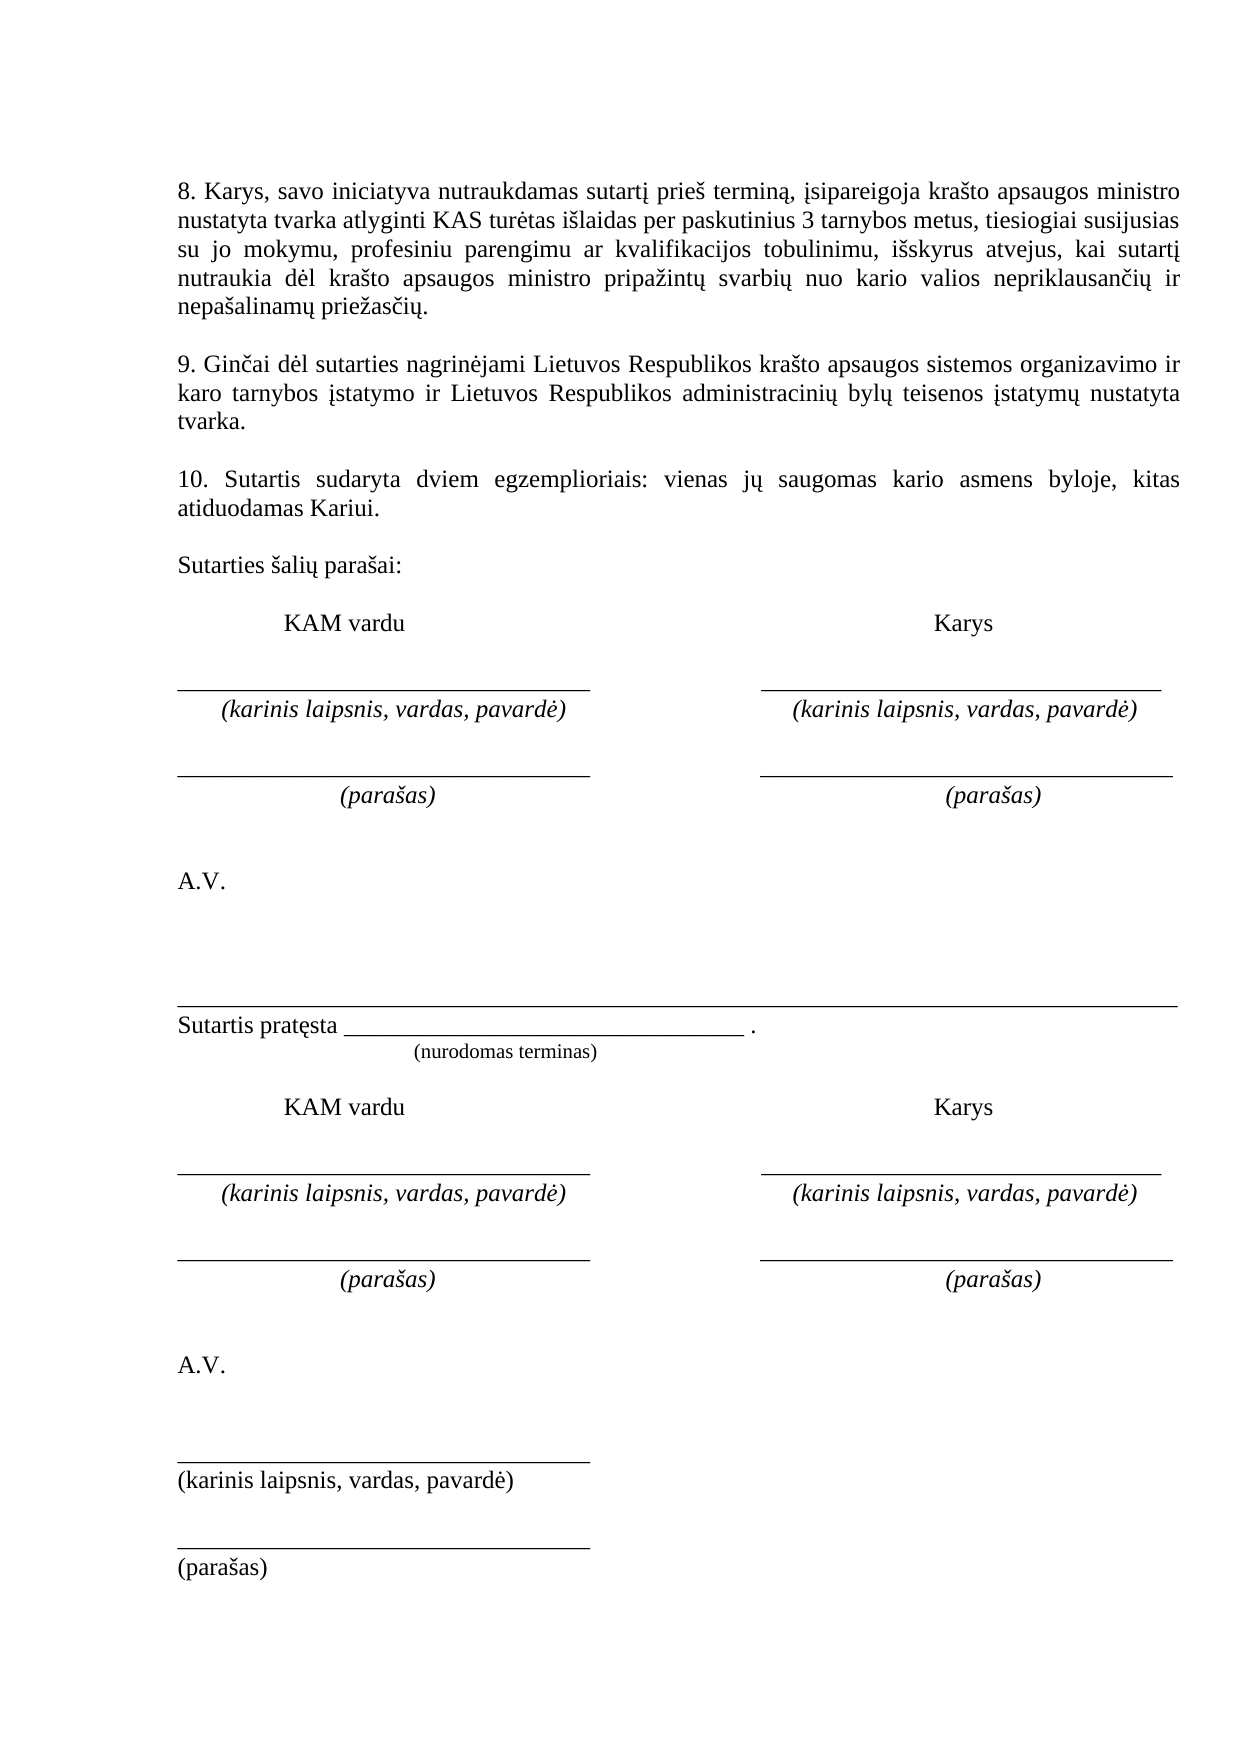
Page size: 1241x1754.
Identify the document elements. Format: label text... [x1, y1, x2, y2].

text (parašas) (parašas) [177, 1264, 1181, 1293]
text (karinis laipsnis, vardas, pavardė) (karinis laipsnis, vardas, pavardė) [177, 694, 1181, 723]
text _________________________________ _________________________________ [177, 751, 1181, 780]
text (karinis laipsnis, vardas, pavardė) (karinis laipsnis, vardas, pavardė) [177, 1178, 1181, 1207]
text (nurodomas terminas) [177, 1039, 1181, 1063]
text A.V. [177, 1350, 1181, 1379]
text _________________________________ [177, 1523, 1181, 1552]
text Sutarties šalių parašai: [177, 550, 1181, 579]
text A.V. [177, 866, 1181, 895]
text _________________________________ ________________________________ [177, 665, 1181, 694]
text 8. Karys, savo iniciatyva nutraukdamas sutartį prieš terminą, įsipareigoja krašto apsaugos ministro nustatyta tvarka atlyginti KAS turėtas išlaidas per paskutinius 3 tarnybos metus, tiesiogiai susijusias su jo mokymu, profesiniu parengimu ar kvalifikacijos tobulinimu, išskyrus atvejus, kai sutartį nutraukia dėl krašto apsaugos ministro pripažintų svarbių nuo kario valios nepriklausančių ir nepašalinamų priežasčių. [177, 176, 1181, 320]
text 10. Sutartis sudaryta dviem egzemplioriais: vienas jų saugomas kario asmens byloje, kitas atiduodamas Kariui. [177, 464, 1181, 521]
text KAM vardu Karys [177, 608, 1181, 636]
text (parašas) (parašas) [177, 780, 1181, 809]
text KAM vardu Karys [177, 1092, 1181, 1120]
text 9. Ginčai dėl sutarties nagrinėjami Lietuvos Respublikos krašto apsaugos sistemos organizavimo ir karo tarnybos įstatymo ir Lietuvos Respublikos administracinių bylų teisenos įstatymų nustatyta tvarka. [177, 349, 1181, 435]
text _________________________________ ________________________________ [177, 1149, 1181, 1178]
text (karinis laipsnis, vardas, pavardė) [177, 1465, 1181, 1494]
text ________________________________________________________________________________ [177, 981, 1181, 1010]
text _________________________________ [177, 1437, 1181, 1465]
text (parašas) [177, 1552, 1181, 1580]
text Sutartis pratęsta ________________________________ . [177, 1010, 1181, 1039]
text _________________________________ _________________________________ [177, 1235, 1181, 1264]
